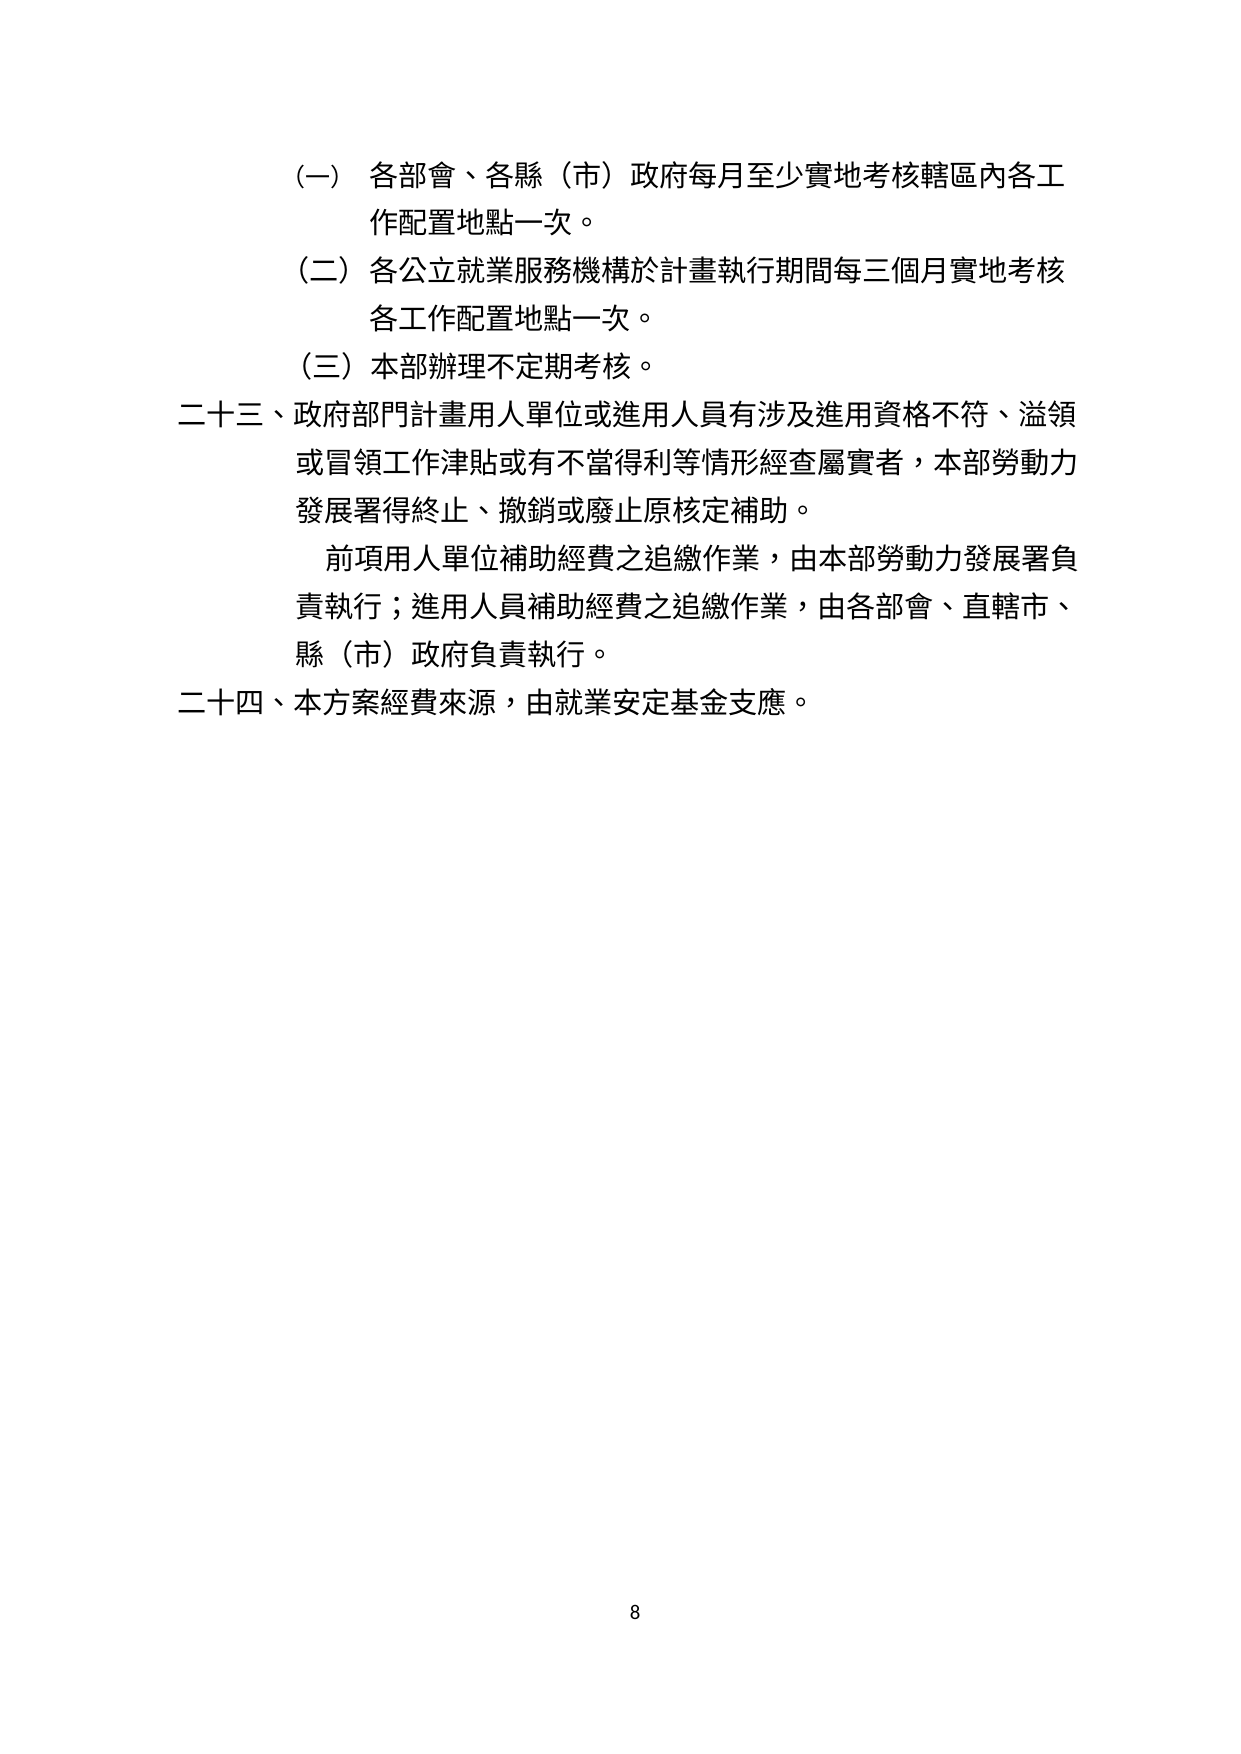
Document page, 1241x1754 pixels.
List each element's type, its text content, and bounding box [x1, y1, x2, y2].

text 二十四、本方案經費來源，由就業安定基金支應。 [177, 675, 1092, 723]
text 前項用人單位補助經費之追繳作業，由本部勞動力發展署負責執行；進用人員補助經費之追繳作業，由各部會、直轄市、縣（市）政府負責執行。 [295, 531, 1092, 675]
text （三）本部辦理不定期考核。 [194, 339, 1092, 387]
list 各部會、各縣（市）政府每月至少實地考核轄區內各工作配置地點一次。 [281, 148, 1092, 243]
list 各公立就業服務機構於計畫執行期間每三個月實地考核各工作配置地點一次。 [281, 243, 1092, 339]
text 二十三、政府部門計畫用人單位或進用人員有涉及進用資格不符、溢領 或冒領工作津貼或有不當得利等情形經查屬實者，本部勞動力發展署得終止、撤銷或廢止原核定補助。 [177, 387, 1092, 531]
